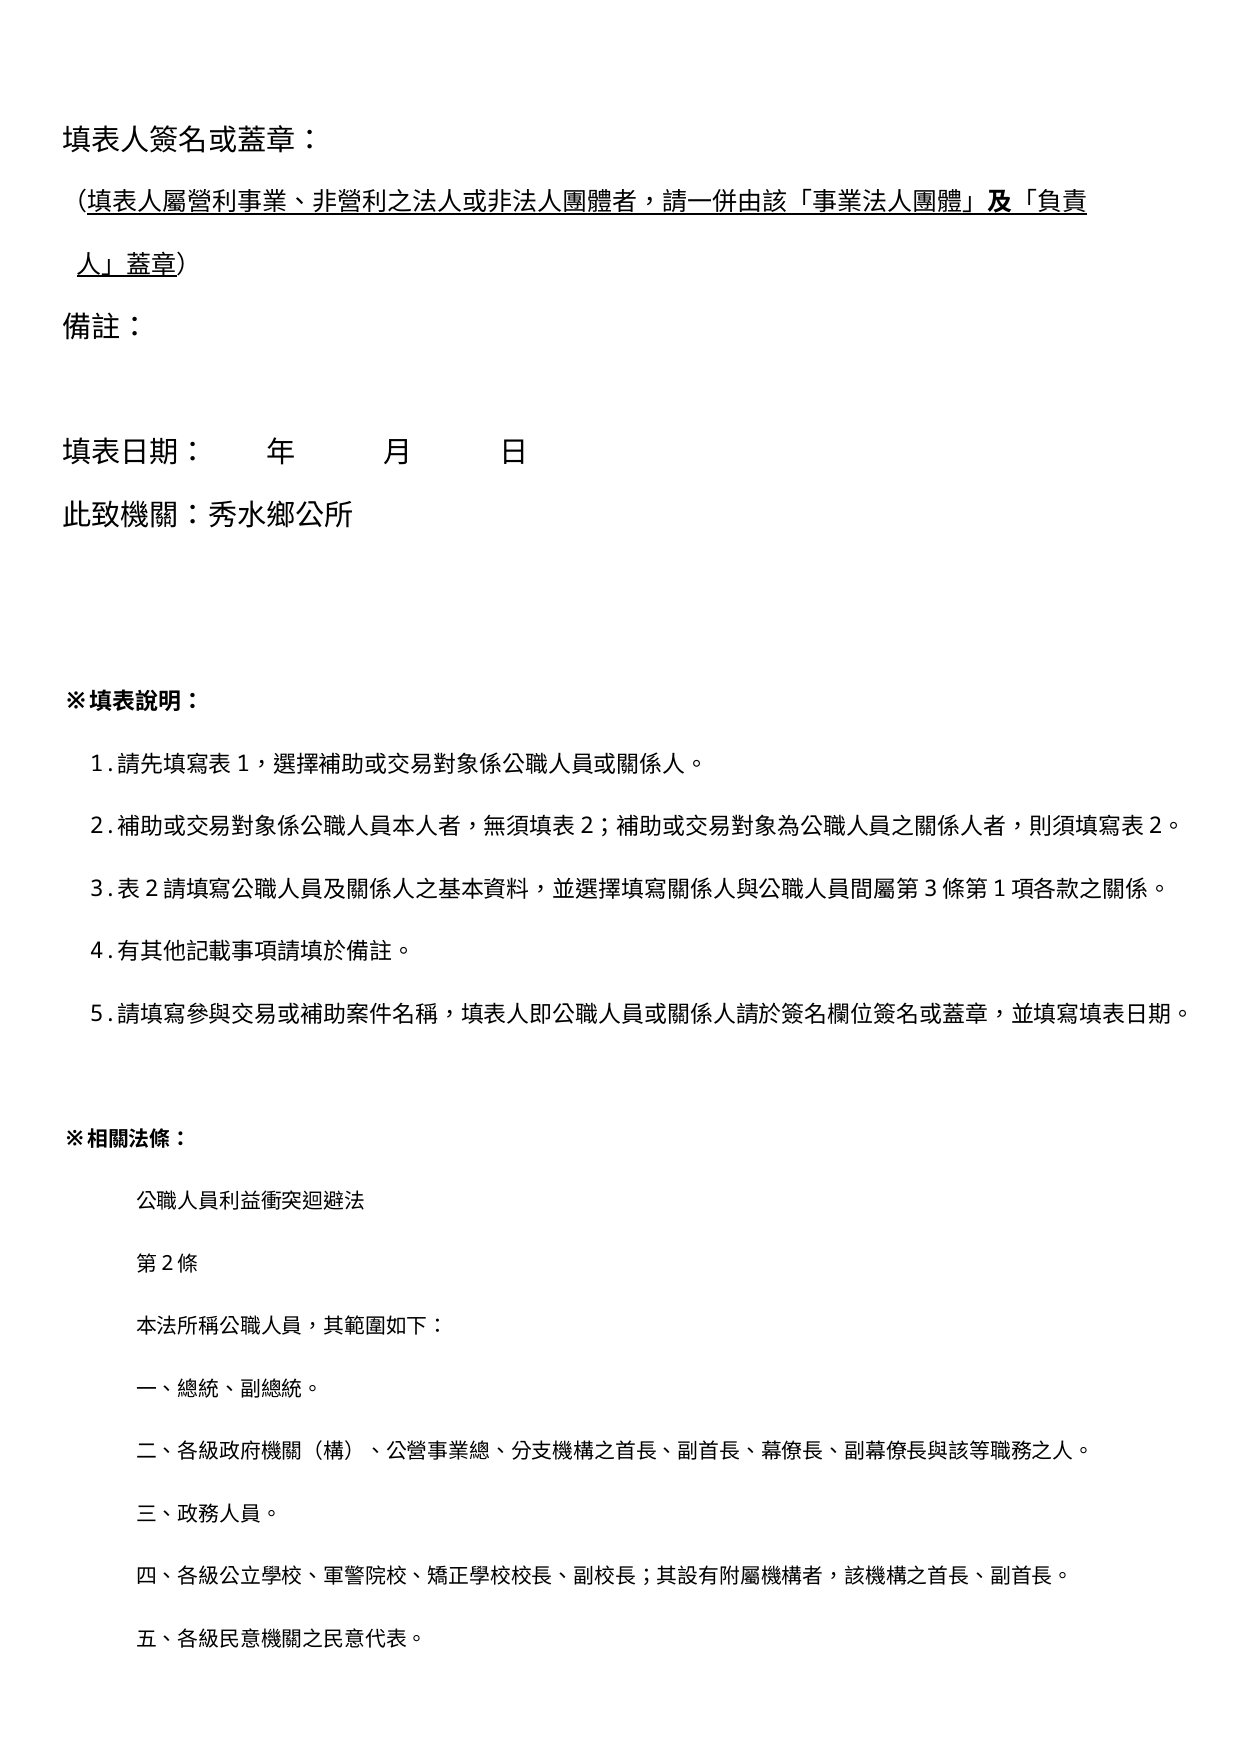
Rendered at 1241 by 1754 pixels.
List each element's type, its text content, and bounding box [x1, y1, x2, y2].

text 填表人簽名或蓋章： [62, 96, 1110, 158]
text 此致機關：秀水鄉公所 [62, 471, 1110, 533]
text 填表日期： 年 月 日 [62, 408, 1110, 471]
text 備註： [62, 283, 1110, 346]
text （填表人屬營利事業、非營利之法人或非法人團體者，請一併由該「事業法人團體」及「負責人」蓋章） [62, 158, 1110, 283]
text 第2條 [136, 1221, 1110, 1283]
text 1.請先填寫表1，選擇補助或交易對象係公職人員或關係人。 [62, 721, 1204, 783]
text 一、總統、副總統。 [136, 1346, 1110, 1408]
text 4.有其他記載事項請填於備註。 [62, 908, 1204, 971]
text 三、政務人員。 [136, 1471, 1110, 1533]
text 本法所稱公職人員，其範圍如下： [136, 1283, 1110, 1346]
text 五、各級民意機關之民意代表。 [136, 1596, 1110, 1658]
text 2.補助或交易對象係公職人員本人者，無須填表2；補助或交易對象為公職人員之關係人者，則須填寫表2。 [62, 783, 1204, 846]
text ※填表說明： [62, 658, 1110, 721]
text 3.表2請填寫公職人員及關係人之基本資料，並選擇填寫關係人與公職人員間屬第3條第1項各款之關係。 [62, 846, 1204, 908]
text 公職人員利益衝突迴避法 [136, 1158, 1110, 1221]
text ※相關法條： [62, 1096, 1204, 1158]
text 二、各級政府機關（構）、公營事業總、分支機構之首長、副首長、幕僚長、副幕僚長與該等職務之人。 [136, 1408, 1110, 1471]
text 四、各級公立學校、軍警院校、矯正學校校長、副校長；其設有附屬機構者，該機構之首長、副首長。 [136, 1533, 1110, 1596]
text 5.請填寫參與交易或補助案件名稱，填表人即公職人員或關係人請於簽名欄位簽名或蓋章，並填寫填表日期。 [62, 971, 1204, 1033]
